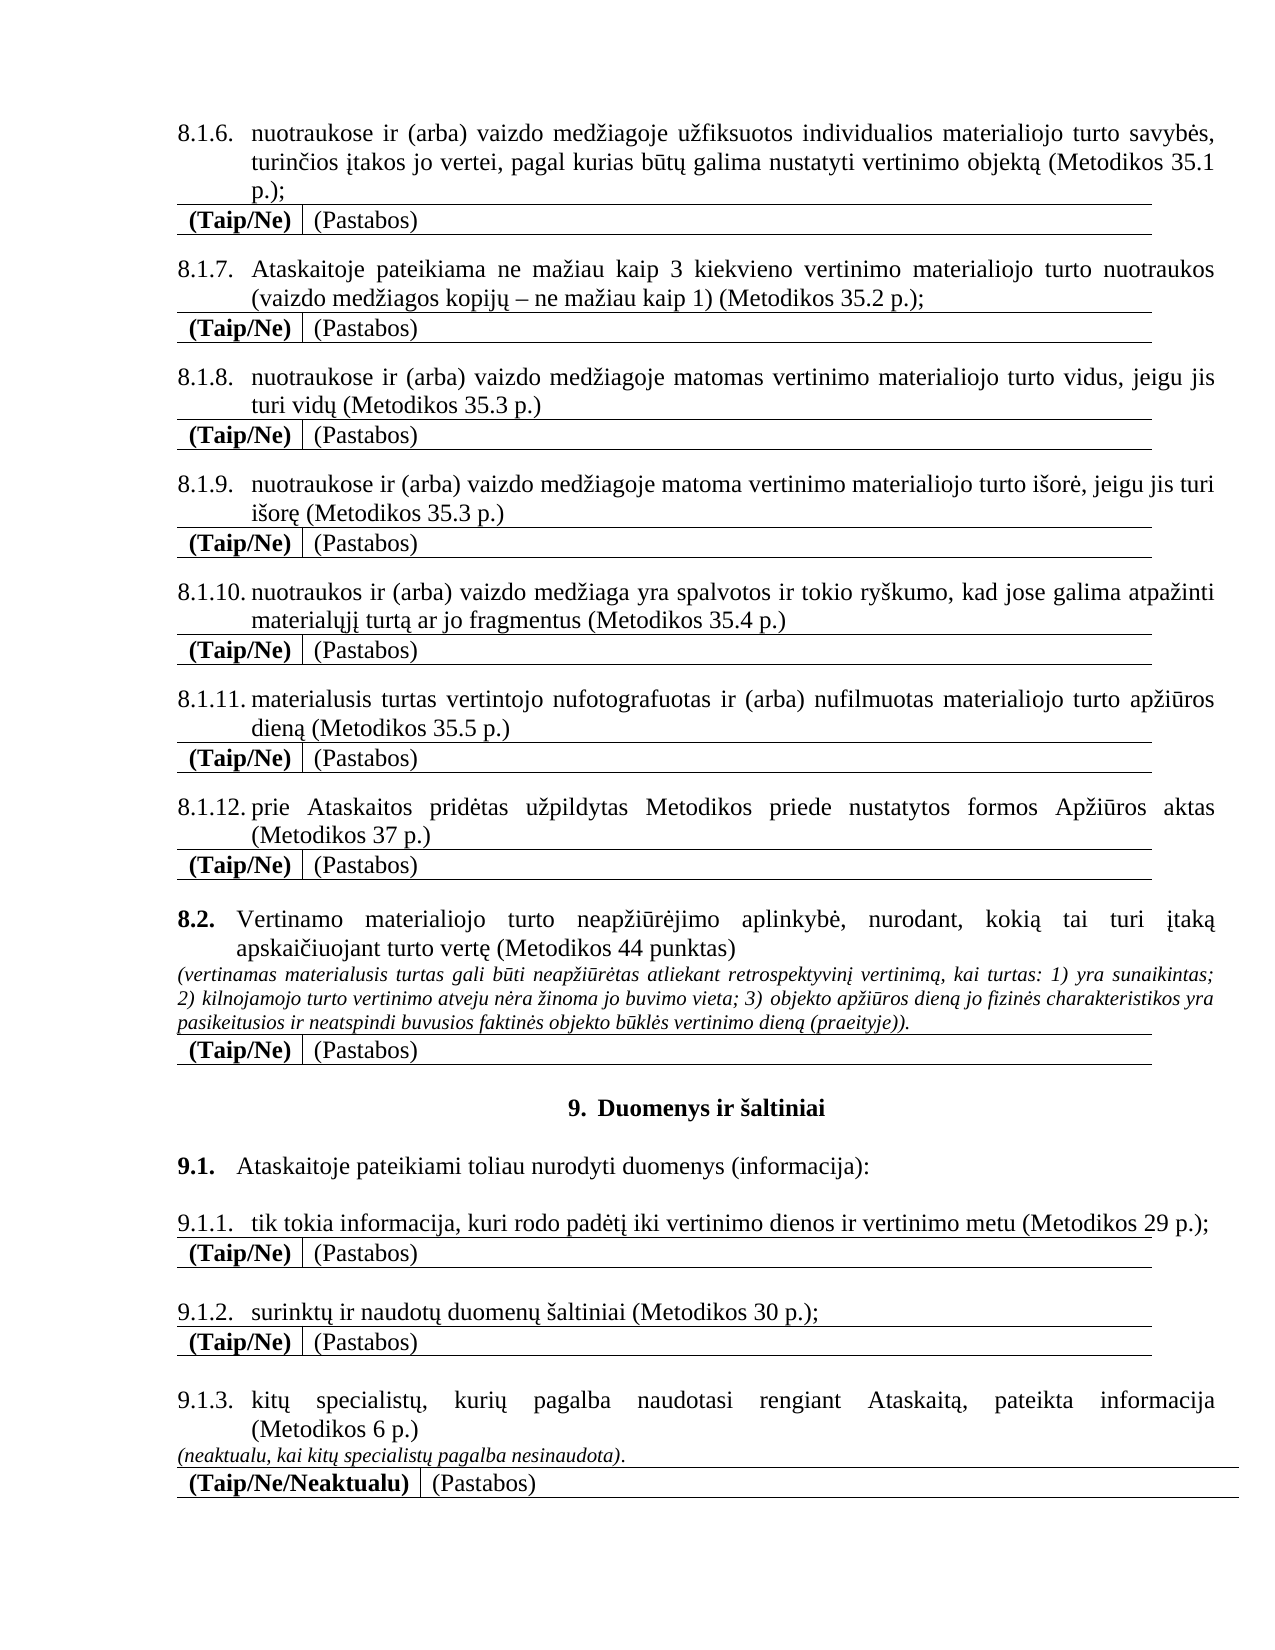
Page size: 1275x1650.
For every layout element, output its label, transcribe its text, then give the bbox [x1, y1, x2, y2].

table_header (Pastabos) [303, 635, 1152, 664]
table_header (Taip/Ne) [177, 1238, 302, 1267]
table_header (Taip/Ne) [177, 313, 302, 342]
text 9.1.2. surinktų ir naudotų duomenų šaltiniai (Metodikos 30 p.); [177, 1297, 1216, 1326]
text 8.1.10. nuotraukos ir (arba) vaizdo medžiaga yra spalvotos ir tokio ryškumo, kad jose galima atpažinti materialųjį turtą ar jo fragmentus (Metodikos 35.4 p.) [177, 577, 1216, 634]
table_header (Pastabos) [303, 205, 1152, 234]
text (neaktualu, kai kitų specialistų pagalba nesinaudota). [177, 1443, 1216, 1467]
table_header (Taip/Ne) [177, 743, 302, 772]
table_header (Pastabos) [421, 1468, 1238, 1497]
text 9. Duomenys ir šaltiniai [177, 1093, 1216, 1122]
text 8.1.8. nuotraukose ir (arba) vaizdo medžiagoje matomas vertinimo materialiojo turto vidus, jeigu jis turi vidų (Metodikos 35.3 p.) [177, 362, 1216, 419]
table_header (Taip/Ne) [177, 205, 302, 234]
table_header (Taip/Ne) [177, 420, 302, 449]
table_header (Taip/Ne/Neaktualu) [177, 1468, 420, 1497]
table_header (Pastabos) [303, 743, 1152, 772]
text 8.1.7. Ataskaitoje pateikiama ne mažiau kaip 3 kiekvieno vertinimo materialiojo turto nuotraukos (vaizdo medžiagos kopijų – ne mažiau kaip 1) (Metodikos 35.2 p.); [177, 254, 1216, 312]
table_header (Taip/Ne) [177, 1035, 302, 1064]
table_header (Pastabos) [303, 420, 1152, 449]
table_header (Pastabos) [303, 313, 1152, 342]
text 9.1.3. kitų specialistų, kurių pagalba naudotasi rengiant Ataskaitą, pateikta informacija (Metodikos 6 p.) [177, 1385, 1216, 1443]
text 8.2. Vertinamo materialiojo turto neapžiūrėjimo aplinkybė, nurodant, kokią tai turi įtaką apskaičiuojant turto vertę (Metodikos 44 punktas) [177, 904, 1216, 962]
table_header (Taip/Ne) [177, 1327, 302, 1355]
text 9.1. Ataskaitoje pateikiami toliau nurodyti duomenys (informacija): [177, 1151, 1216, 1180]
table_header (Taip/Ne) [177, 635, 302, 664]
text (vertinamas materialusis turtas gali būti neapžiūrėtas atliekant retrospektyvinį vertinimą, kai turtas: 1) yra sunaikintas; 2) kilnojamojo turto vertinimo atveju nėra žinoma jo buvimo vieta; 3) objekto apžiūros dieną jo fizinės charakteristikos yra pasikeitusios ir neatspindi buvusios faktinės objekto būklės vertinimo dieną (praeityje)). [177, 962, 1216, 1034]
table_header (Pastabos) [303, 1238, 1152, 1267]
table_header (Taip/Ne) [177, 850, 302, 879]
table_header (Pastabos) [303, 1327, 1152, 1355]
table_header (Pastabos) [303, 850, 1152, 879]
table_header (Taip/Ne) [177, 528, 302, 557]
table_header (Pastabos) [303, 528, 1152, 557]
text 8.1.9. nuotraukose ir (arba) vaizdo medžiagoje matoma vertinimo materialiojo turto išorė, jeigu jis turi išorę (Metodikos 35.3 p.) [177, 469, 1216, 527]
text 9.1.1. tik tokia informacija, kuri rodo padėtį iki vertinimo dienos ir vertinimo metu (Metodikos 29 p.); [177, 1208, 1216, 1237]
text 8.1.12. prie Ataskaitos pridėtas užpildytas Metodikos priede nustatytos formos Apžiūros aktas (Metodikos 37 p.) [177, 792, 1216, 849]
text 8.1.11. materialusis turtas vertintojo nufotografuotas ir (arba) nufilmuotas materialiojo turto apžiūros dieną (Metodikos 35.5 p.) [177, 684, 1216, 742]
text 8.1.6. nuotraukose ir (arba) vaizdo medžiagoje užfiksuotos individualios materialiojo turto savybės, turinčios įtakos jo vertei, pagal kurias būtų galima nustatyti vertinimo objektą (Metodikos 35.1 p.); [177, 118, 1216, 204]
table_header (Pastabos) [303, 1035, 1152, 1064]
